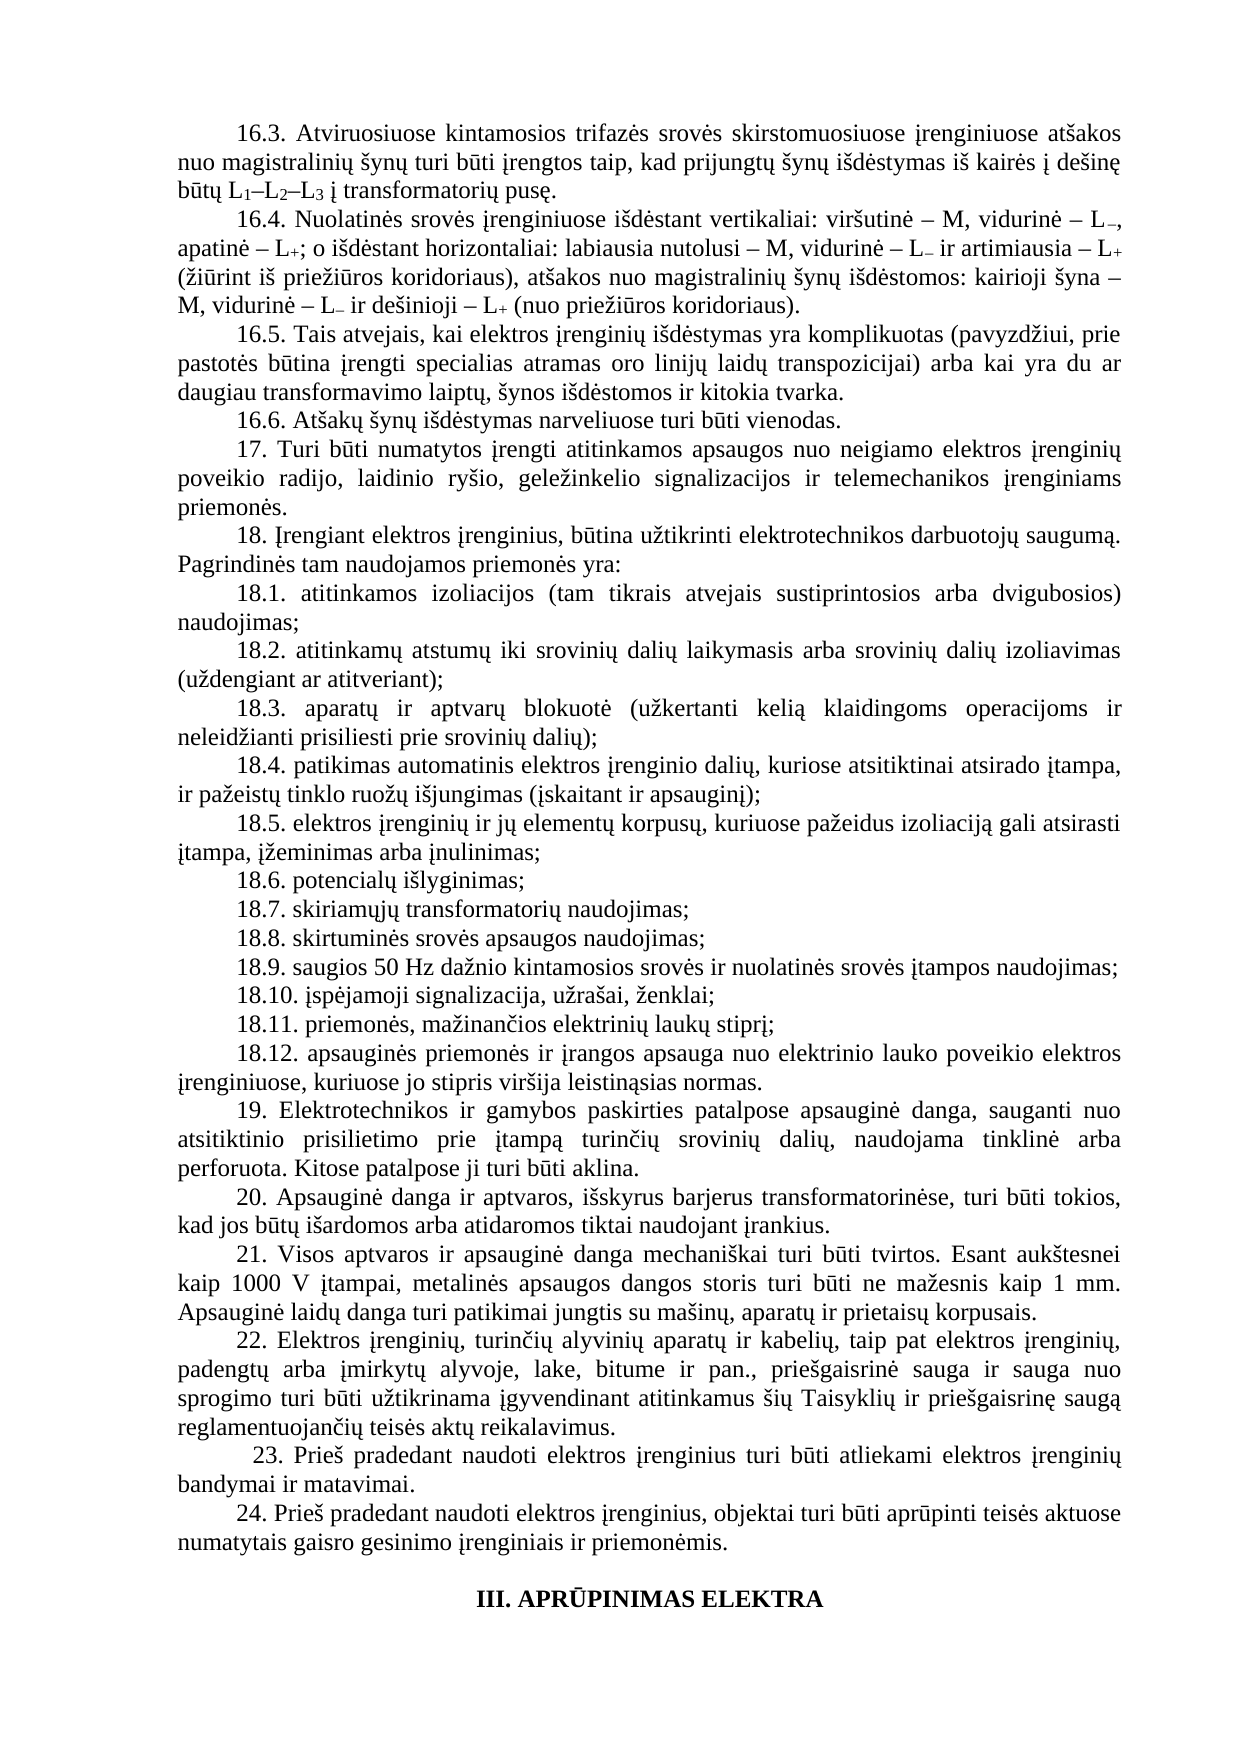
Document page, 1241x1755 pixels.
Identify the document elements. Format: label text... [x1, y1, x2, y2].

text 18.12. apsauginės priemonės ir įrangos apsauga nuo elektrinio lauko poveikio elektros įrenginiuose, kuriuose jo stipris viršija leistinąsias normas. [177, 1038, 1122, 1096]
text 20. Apsauginė danga ir aptvaros, išskyrus barjerus transformatorinėse, turi būti tokios, kad jos būtų išardomos arba atidaromos tiktai naudojant įrankius. [177, 1182, 1122, 1239]
text 18.8. skirtuminės srovės apsaugos naudojimas; [177, 923, 1122, 952]
text 21. Visos aptvaros ir apsauginė danga mechaniškai turi būti tvirtos. Esant aukštesnei kaip 1000 V įtampai, metalinės apsaugos dangos storis turi būti ne mažesnis kaip 1 mm. Apsauginė laidų danga turi patikimai jungtis su mašinų, aparatų ir prietaisų korpusais. [177, 1239, 1122, 1326]
text 18.5. elektros įrenginių ir jų elementų korpusų, kuriuose pažeidus izoliaciją gali atsirasti įtampa, įžeminimas arba įnulinimas; [177, 808, 1122, 866]
text 16.5. Tais atvejais, kai elektros įrenginių išdėstymas yra komplikuotas (pavyzdžiui, prie pastotės būtina įrengti specialias atramas oro linijų laidų transpozicijai) arba kai yra du ar daugiau transformavimo laiptų, šynos išdėstomos ir kitokia tvarka. [177, 319, 1122, 406]
text 18.1. atitinkamos izoliacijos (tam tikrais atvejais sustiprintosios arba dvigubosios) naudojimas; [177, 578, 1122, 636]
text 19. Elektrotechnikos ir gamybos paskirties patalpose apsauginė danga, sauganti nuo atsitiktinio prisilietimo prie įtampą turinčių srovinių dalių, naudojama tinklinė arba perforuota. Kitose patalpose ji turi būti aklina. [177, 1096, 1122, 1182]
text 23. Prieš pradedant naudoti elektros įrenginius turi būti atliekami elektros įrenginių bandymai ir matavimai. [177, 1441, 1122, 1498]
text 18.9. saugios 50 Hz dažnio kintamosios srovės ir nuolatinės srovės įtampos naudojimas; [177, 952, 1122, 981]
text 18.6. potencialų išlyginimas; [177, 866, 1122, 894]
text 18.10. įspėjamoji signalizacija, užrašai, ženklai; [177, 981, 1122, 1009]
text 22. Elektros įrenginių, turinčių alyvinių aparatų ir kabelių, taip pat elektros įrenginių, padengtų arba įmirkytų alyvoje, lake, bitume ir pan., priešgaisrinė sauga ir sauga nuo sprogimo turi būti užtikrinama įgyvendinant atitinkamus šių Taisyklių ir priešgaisrinę saugą reglamentuojančių teisės aktų reikalavimus. [177, 1326, 1122, 1441]
text III. APRŪPINIMAS ELEKTRA [177, 1584, 1122, 1613]
text 18. Įrengiant elektros įrenginius, būtina užtikrinti elektrotechnikos darbuotojų saugumą. Pagrindinės tam naudojamos priemonės yra: [177, 521, 1122, 578]
text 18.7. skiriamųjų transformatorių naudojimas; [177, 894, 1122, 923]
text 16.6. Atšakų šynų išdėstymas narveliuose turi būti vienodas. [177, 406, 1122, 434]
text 18.3. aparatų ir aptvarų blokuotė (užkertanti kelią klaidingoms operacijoms ir neleidžianti prisiliesti prie srovinių dalių); [177, 693, 1122, 751]
text 17. Turi būti numatytos įrengti atitinkamos apsaugos nuo neigiamo elektros įrenginių poveikio radijo, laidinio ryšio, geležinkelio signalizacijos ir telemechanikos įrenginiams priemonės. [177, 434, 1122, 521]
text 16.3. Atviruosiuose kintamosios trifazės srovės skirstomuosiuose įrenginiuose atšakos nuo magistralinių šynų turi būti įrengtos taip, kad prijungtų šynų išdėstymas iš kairės į dešinę būtų L1–L2–L3 į transformatorių pusę. [177, 118, 1122, 204]
text 18.11. priemonės, mažinančios elektrinių laukų stiprį; [177, 1009, 1122, 1038]
text 18.4. patikimas automatinis elektros įrenginio dalių, kuriose atsitiktinai atsirado įtampa, ir pažeistų tinklo ruožų išjungimas (įskaitant ir apsauginį); [177, 751, 1122, 808]
text 18.2. atitinkamų atstumų iki srovinių dalių laikymasis arba srovinių dalių izoliavimas (uždengiant ar atitveriant); [177, 636, 1122, 693]
text 16.4. Nuolatinės srovės įrenginiuose išdėstant vertikaliai: viršutinė – M, vidurinė – L–, apatinė – L+; o išdėstant horizontaliai: labiausia nutolusi – M, vidurinė – L– ir artimiausia – L+ (žiūrint iš priežiūros koridoriaus), atšakos nuo magistralinių šynų išdėstomos: kairioji šyna – M, vidurinė – L– ir dešinioji – L+ (nuo priežiūros koridoriaus). [177, 204, 1122, 319]
text 24. Prieš pradedant naudoti elektros įrenginius, objektai turi būti aprūpinti teisės aktuose numatytais gaisro gesinimo įrenginiais ir priemonėmis. [177, 1498, 1122, 1556]
